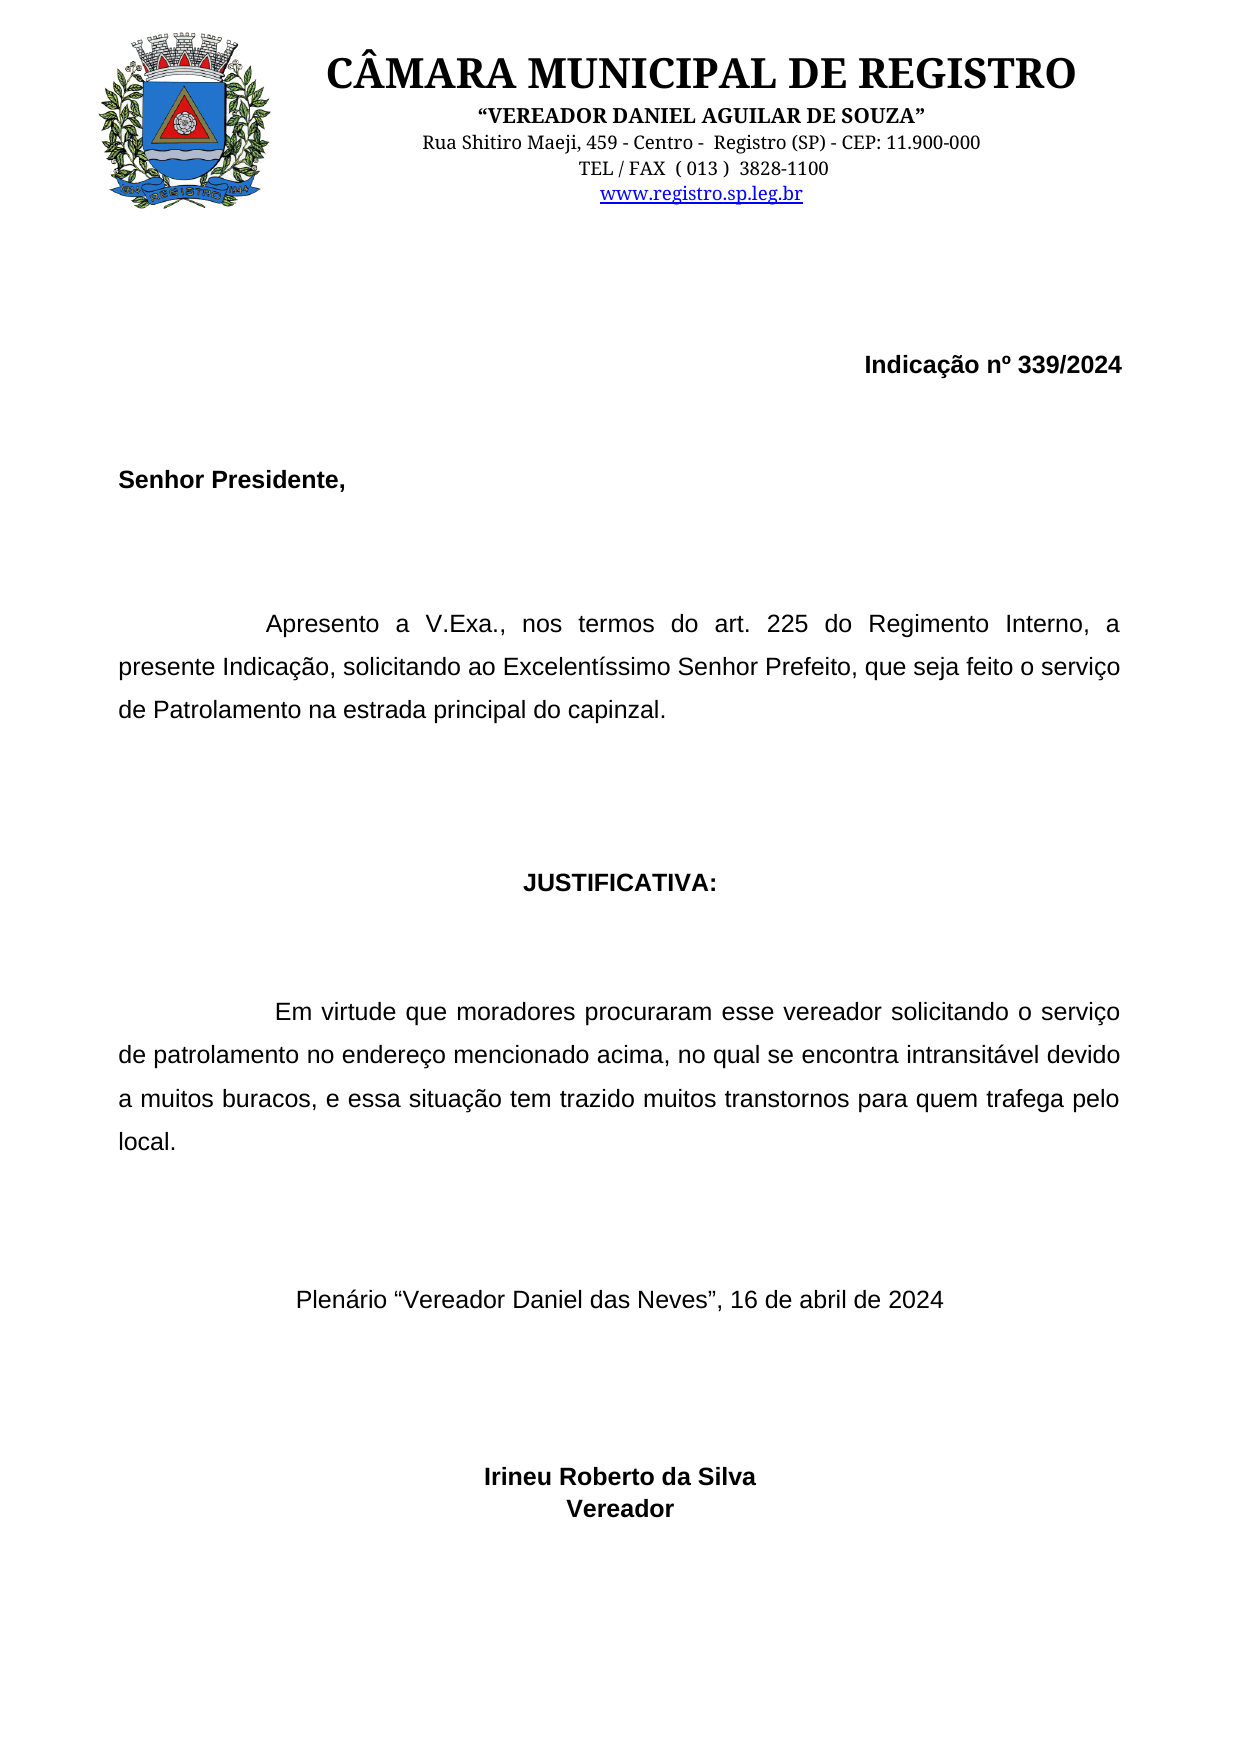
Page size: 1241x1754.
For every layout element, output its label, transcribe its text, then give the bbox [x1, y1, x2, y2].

text Indicação nº 339/2024 [118, 350, 1122, 379]
text Em virtude que moradores procuraram esse vereador solicitando o serviço de patrolamento no endereço mencionado acima, no qual se encontra intransitável devido a muitos buracos, e essa situação tem trazido muitos transtornos para quem trafega pelo local. [118, 997, 1122, 1155]
text JUSTIFICATIVA: [118, 868, 1122, 897]
text Vereador [118, 1491, 1122, 1522]
text Plenário “Vereador Daniel das Neves”, 16 de abril de 2024 [118, 1285, 1122, 1313]
text Apresento a V.Exa., nos termos do art. 225 do Regimento Interno, a presente Indicação, solicitando ao Excelentíssimo Senhor Prefeito, que seja feito o serviço de Patrolamento na estrada principal do capinzal. [118, 609, 1122, 724]
text Senhor Presidente, [118, 465, 1122, 494]
text Irineu Roberto da Silva [118, 1460, 1122, 1491]
